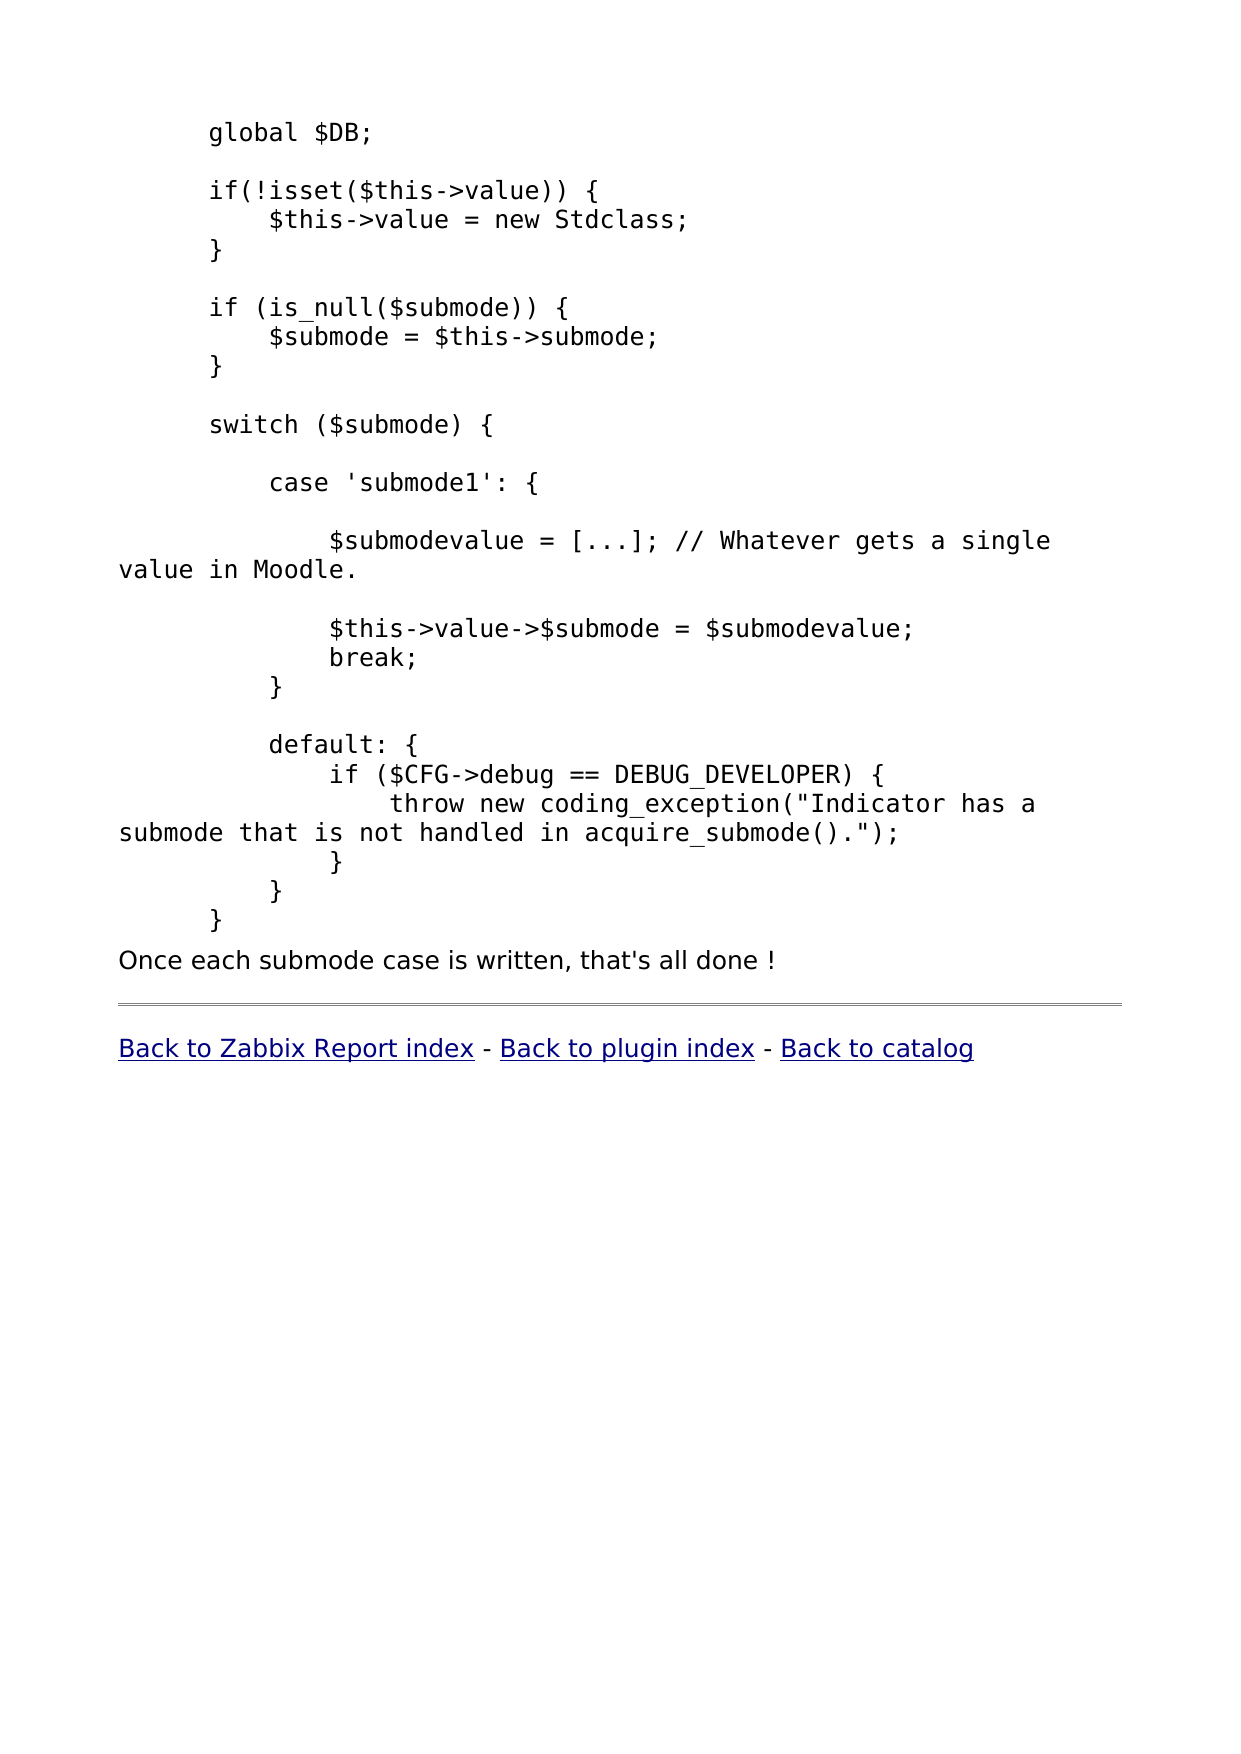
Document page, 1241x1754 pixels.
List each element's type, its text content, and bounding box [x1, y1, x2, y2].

text Back to Zabbix Report index - Back to plugin index - Back to catalog [118, 1034, 1122, 1064]
text Once each submode case is written, that's all done ! [118, 947, 1122, 976]
text global $DB; if(!isset($this->value)) { $this->value = new Stdclass; } if (is_null($submode)) { $submode = $this->submode; } switch ($submode) { case 'submode1': { $submodevalue = [...]; // Whatever gets a single value in Moodle. $this->value->$submode = $submodevalue; break; } default: { if ($CFG->debug == DEBUG_DEVELOPER) { throw new coding_exception("Indicator has a submode that is not handled in acquire_submode()."); } } } [118, 118, 1122, 935]
